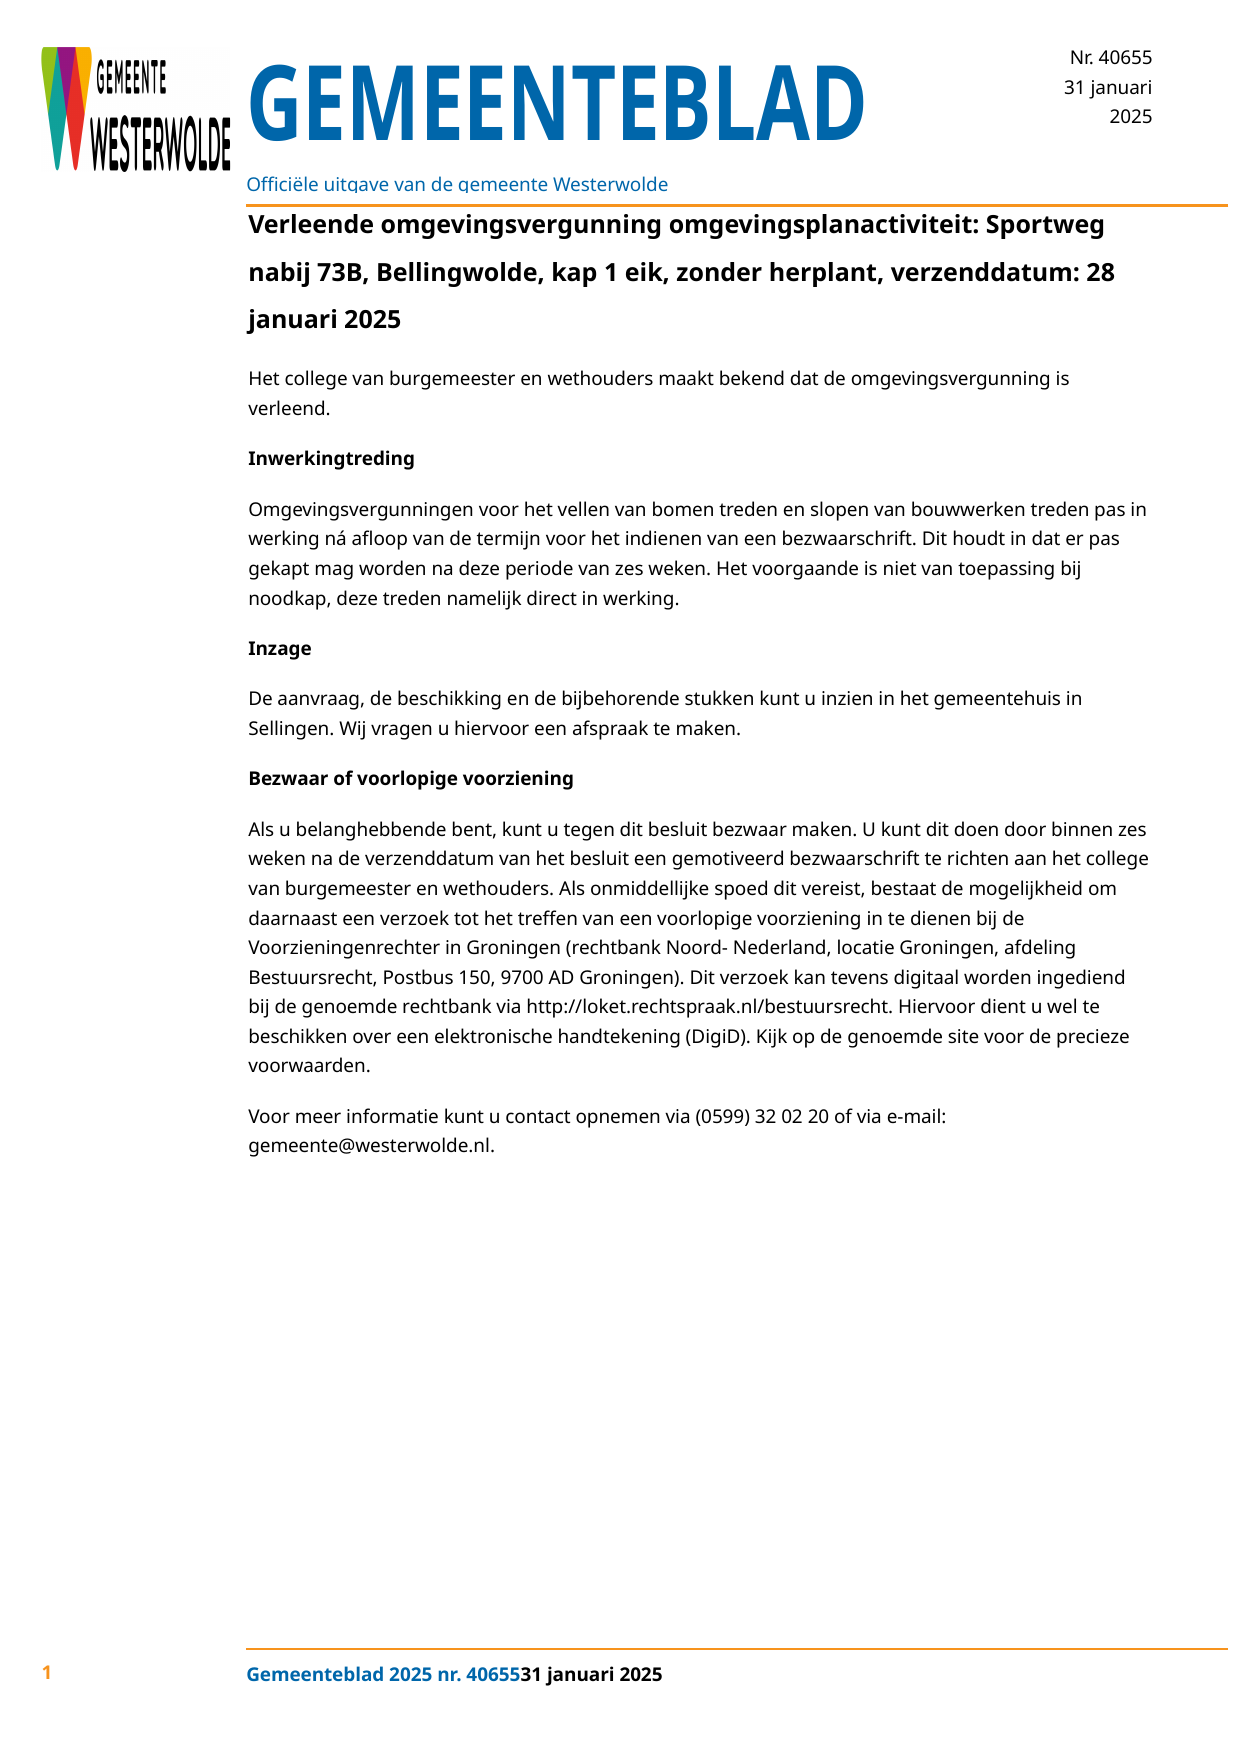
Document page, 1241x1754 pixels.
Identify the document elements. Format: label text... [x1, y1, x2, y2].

text Voor meer informatie kunt u contact opnemen via (0599) 32 02 20 of via e-mail: gemeente@westerwolde.nl. [248, 1103, 1152, 1158]
text Het college van burgemeester en wethouders maakt bekend dat de omgevingsvergunning is verleend. [248, 366, 1152, 421]
text Omgevingsvergunningen voor het vellen van bomen treden en slopen van bouwwerken treden pas in werking ná afloop van de termijn voor het indienen van een bezwaarschrift. Dit houdt in dat er pas gekapt mag worden na deze periode van zes weken. Het voorgaande is niet van toepassing bij noodkap, deze treden namelijk direct in werking. [248, 496, 1152, 610]
text Bezwaar of voorlopige voorziening [248, 766, 1152, 791]
text Inwerkingtreding [248, 446, 1152, 471]
text Als u belanghebbende bent, kunt u tegen dit besluit bezwaar maken. U kunt dit doen door binnen zes weken na de verzenddatum van het besluit een gemotiveerd bezwaarschrift te richten aan het college van burgemeester en wethouders. Als onmiddellijke spoed dit vereist, bestaat de mogelijkheid om daarnaast een verzoek tot het treffen van een voorlopige voorziening in te dienen bij de Voorzieningenrechter in Groningen (rechtbank Noord- Nederland, locatie Groningen, afdeling Bestuursrecht, Postbus 150, 9700 AD Groningen). Dit verzoek kan tevens digitaal worden ingediend bij de genoemde rechtbank via http://loket.rechtspraak.nl/bestuursrecht. Hiervoor dient u wel te beschikken over een elektronische handtekening (DigiD). Kijk op de genoemde site voor de precieze voorwaarden. [248, 816, 1152, 1078]
picture [41, 47, 231, 172]
text De aanvraag, de beschikking en de bijbehorende stukken kunt u inzien in het gemeentehuis in Sellingen. Wij vragen u hiervoor een afspraak te maken. [248, 686, 1152, 741]
text Inzage [248, 635, 1152, 661]
text Verleende omgevingsvergunning omgevingsplanactiviteit: Sportweg nabij 73B, Bellingwolde, kap 1 eik, zonder herplant, verzenddatum: 28 januari 2025 [248, 207, 1152, 336]
